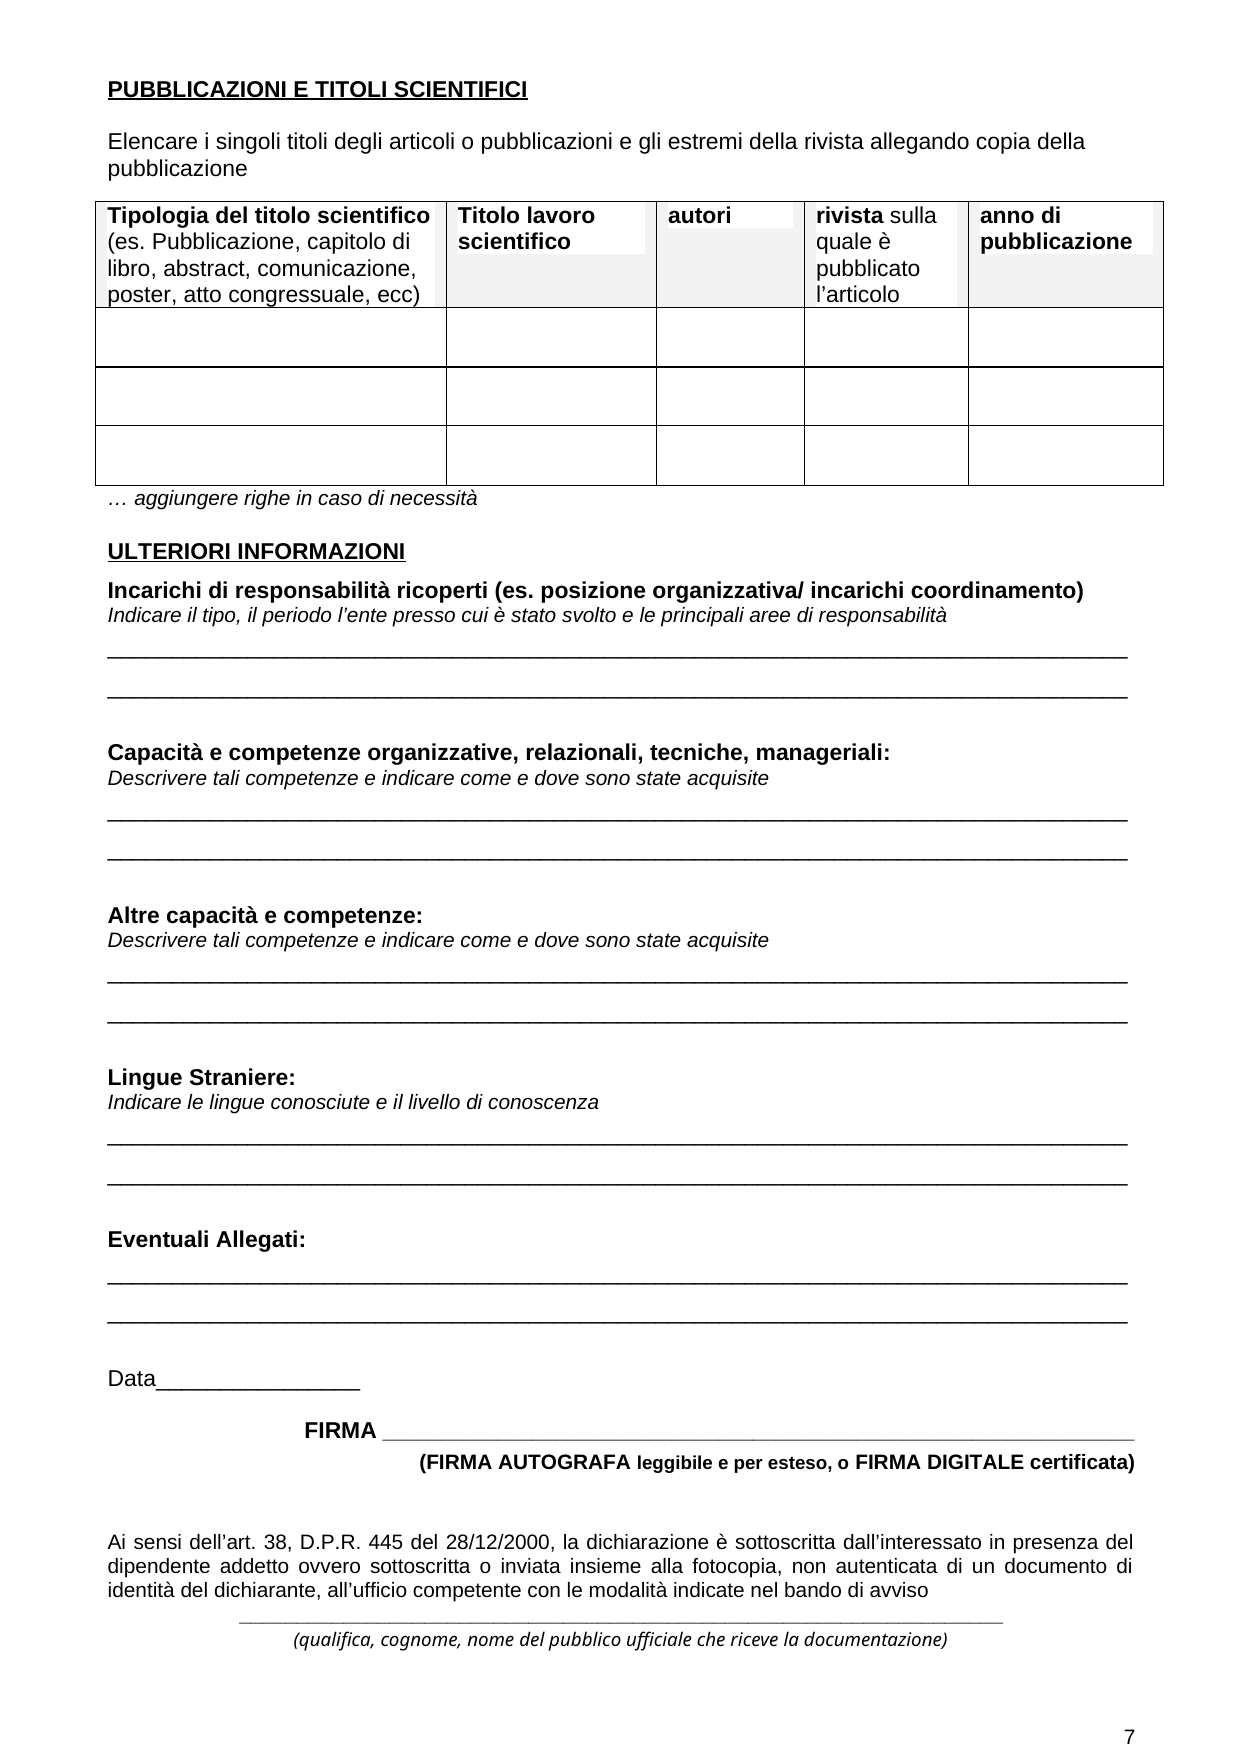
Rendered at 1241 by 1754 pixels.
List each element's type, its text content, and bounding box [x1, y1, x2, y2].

text … aggiungere righe in caso di necessità [107, 486, 1135, 509]
table_cell [805, 308, 968, 366]
text Descrivere tali competenze e indicare come e dove sono state acquisite [107, 928, 1135, 952]
table_cell [657, 426, 804, 484]
text ________________________________________________________________________________ [107, 958, 1135, 984]
text Capacità e competenze organizzative, relazionali, tecniche, manageriali: [107, 739, 1135, 766]
table_header rivista sulla quale è pubblicato l’articolo [957, 202, 968, 307]
text Indicare le lingue conosciute e il livello di conoscenza [107, 1090, 1135, 1114]
table_cell [657, 368, 804, 425]
text ________________________________________________________________________________ [107, 633, 1135, 659]
table_cell [969, 368, 1163, 425]
table_cell [447, 368, 656, 425]
table_cell [447, 426, 656, 484]
table_cell [969, 426, 1163, 484]
text (FIRMA AUTOGRAFA leggibile e per esteso, o FIRMA DIGITALE certificata) [107, 1450, 1135, 1474]
text ________________________________________________________________________________ [107, 1298, 1135, 1324]
text ________________________________________________________________________________ [107, 673, 1135, 699]
text ________________________________________________________________________________ [107, 796, 1135, 822]
table_cell [969, 308, 1163, 366]
table_cell [657, 308, 804, 366]
table_header Titolo lavoro scientifico [447, 202, 656, 307]
text ________________________________________________________________________________ [107, 1120, 1135, 1146]
text ________________________________________________________________________________ [107, 835, 1135, 862]
text Lingue Straniere: [107, 1063, 1135, 1090]
text Eventuali Allegati: [107, 1226, 1135, 1252]
table_header autori [657, 202, 804, 307]
table_cell [805, 368, 968, 425]
text Elencare i singoli titoli degli articoli o pubblicazioni e gli estremi della rivista allegando copia della pubblicazione [107, 128, 1135, 181]
text ________________________________________________________________________________ [107, 1259, 1135, 1285]
text FIRMA _________________________________________________________________ [107, 1417, 1135, 1444]
text ________________________________________________________________________________ [107, 998, 1135, 1024]
text Indicare il tipo, il periodo l’ente presso cui è stato svolto e le principali aree di responsabilità [107, 603, 1135, 627]
text __________________________________________________________________ [107, 1602, 1135, 1626]
text Incarichi di responsabilità ricoperti (es. posizione organizzativa/ incarichi coordinamento) [107, 577, 1135, 603]
text Altre capacità e competenze: [107, 902, 1135, 928]
table_cell [805, 426, 968, 484]
text Ai sensi dell’art. 38, D.P.R. 445 del 28/12/2000, la dichiarazione è sottoscritta dall’interessato in presenza del dipendente addetto ovvero sottoscritta o inviata insieme alla fotocopia, non autenticata di un documento di identità del dichiarante, all’ufficio competente con le modalità indicate nel bando di avviso [107, 1530, 1135, 1602]
table_cell [447, 308, 656, 366]
table_cell [96, 308, 446, 366]
table_cell [96, 368, 446, 425]
text ________________________________________________________________________________ [107, 1159, 1135, 1186]
text (qualifica, cognome, nome del pubblico ufficiale che riceve la documentazione) [107, 1626, 1135, 1652]
table_header rivista sulla quale è pubblicato l’articolo [805, 202, 816, 307]
text PUBBLICAZIONI E TITOLI SCIENTIFICI [107, 76, 1135, 102]
table_header anno di pubblicazione [969, 202, 1163, 307]
text Descrivere tali competenze e indicare come e dove sono state acquisite [107, 766, 1135, 789]
table_cell [96, 426, 446, 484]
text Data________________ [107, 1364, 1135, 1391]
text ULTERIORI INFORMAZIONI [107, 538, 1135, 564]
